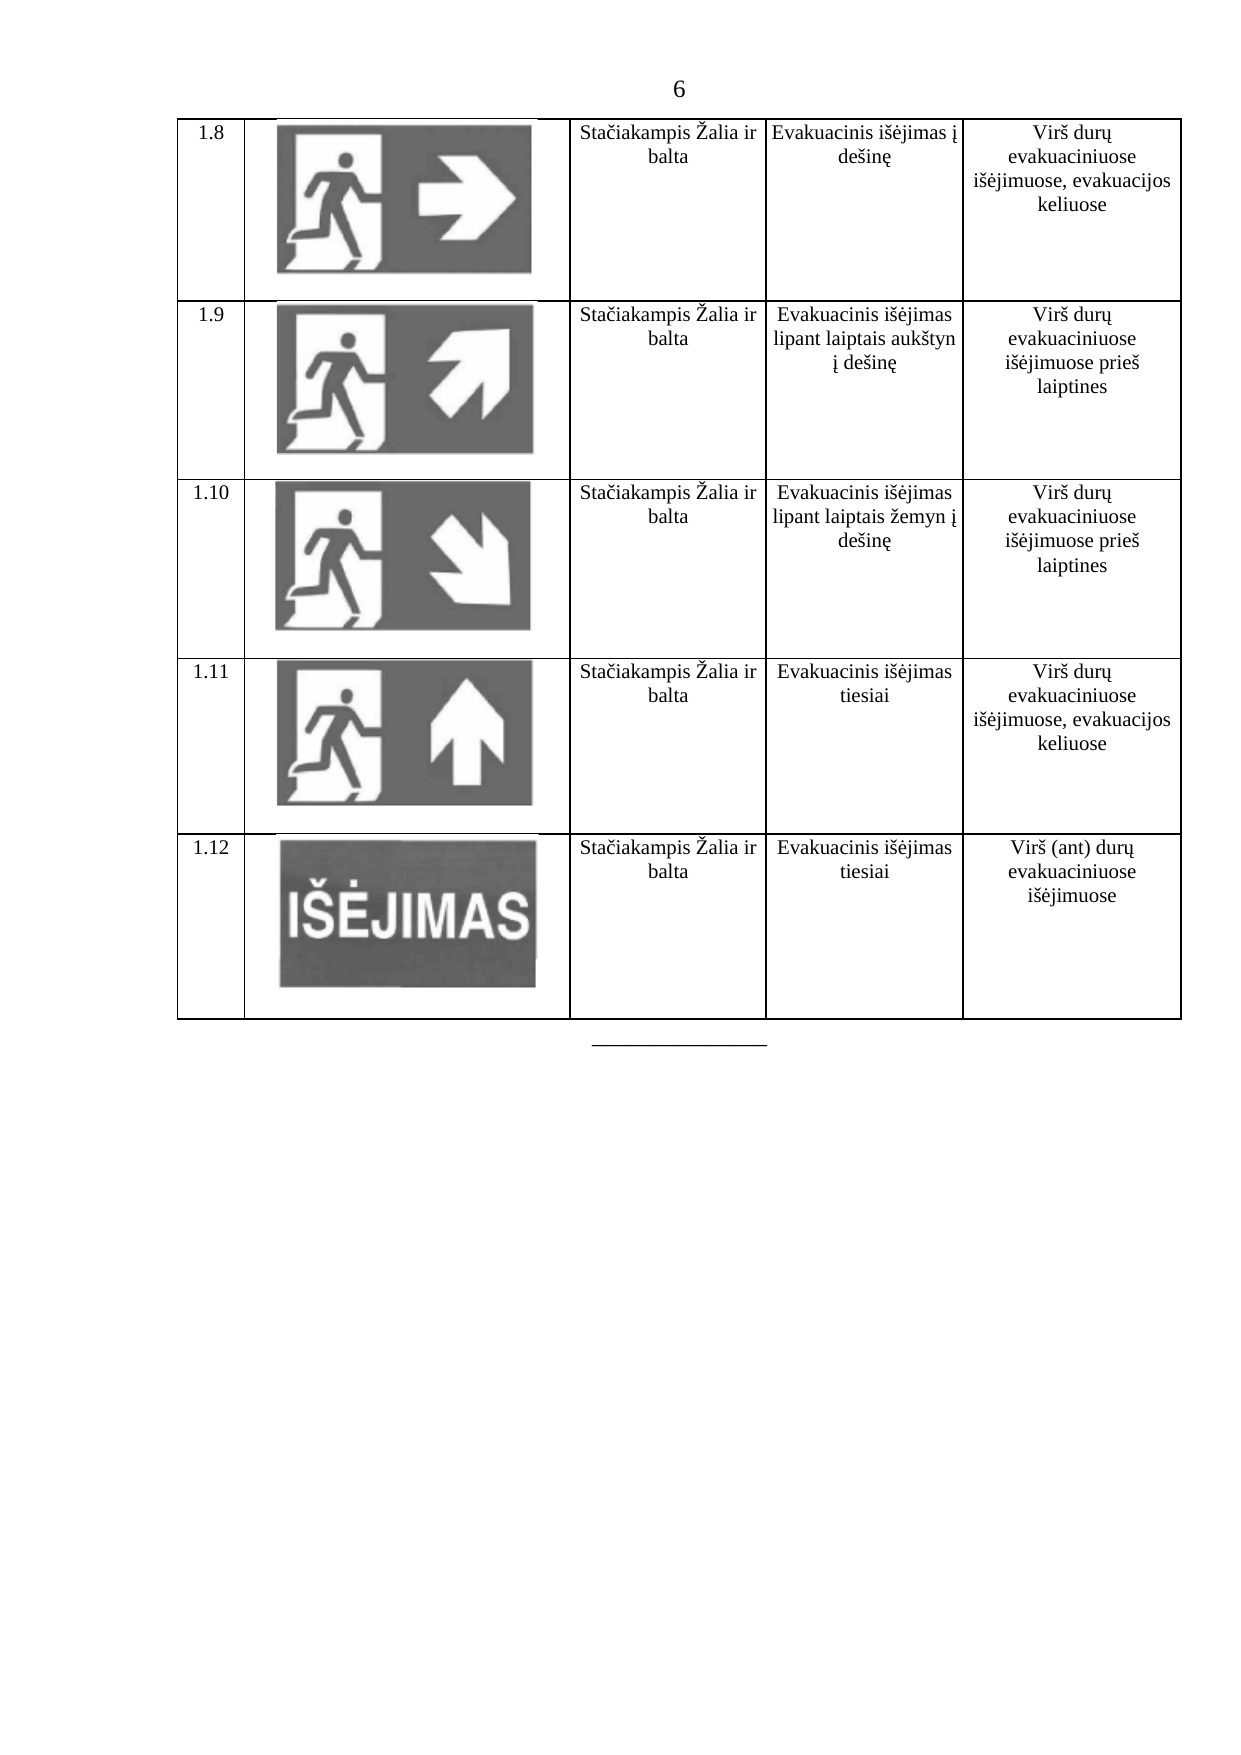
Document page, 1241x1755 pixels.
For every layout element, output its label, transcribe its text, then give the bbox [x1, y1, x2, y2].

table_cell 1.9 [178, 302, 244, 479]
table_cell Virš durų evakuaciniuose išėjimuose prieš laiptines [964, 302, 1180, 479]
table_cell [245, 120, 249, 300]
table_cell Virš (ant) durų evakuaciniuose išėjimuose [964, 835, 1180, 1018]
table_cell Stačiakampis Žalia ir balta [571, 480, 765, 657]
table_cell Virš durų evakuaciniuose išėjimuose prieš laiptines [964, 480, 1180, 657]
table_cell 1.8 [178, 120, 244, 300]
table_cell [245, 835, 249, 1018]
text ______________ [177, 1020, 1181, 1048]
table_cell Evakuacinis išėjimas lipant laiptais žemyn į dešinę [767, 480, 962, 657]
table_cell 1.12 [178, 835, 244, 1018]
table_cell Virš durų evakuaciniuose išėjimuose, evakuacijos keliuose [964, 659, 1180, 833]
table_cell Evakuacinis išėjimas tiesiai [767, 835, 962, 1018]
table_cell [245, 480, 249, 657]
table_cell 1.11 [178, 659, 244, 833]
table_cell [245, 659, 249, 833]
table_cell Stačiakampis Žalia ir balta [571, 302, 765, 479]
table_cell Stačiakampis Žalia ir balta [571, 835, 765, 1018]
table_cell [245, 302, 249, 479]
table_cell Stačiakampis Žalia ir balta [571, 659, 765, 833]
table_cell Evakuacinis išėjimas į dešinę [767, 120, 962, 300]
table_cell Virš durų evakuaciniuose išėjimuose, evakuacijos keliuose [964, 120, 1180, 300]
table_cell Evakuacinis išėjimas tiesiai [767, 659, 962, 833]
table_cell Stačiakampis Žalia ir balta [571, 120, 765, 300]
table_cell Evakuacinis išėjimas lipant laiptais aukštyn į dešinę [767, 302, 962, 479]
table_cell 1.10 [178, 480, 244, 657]
